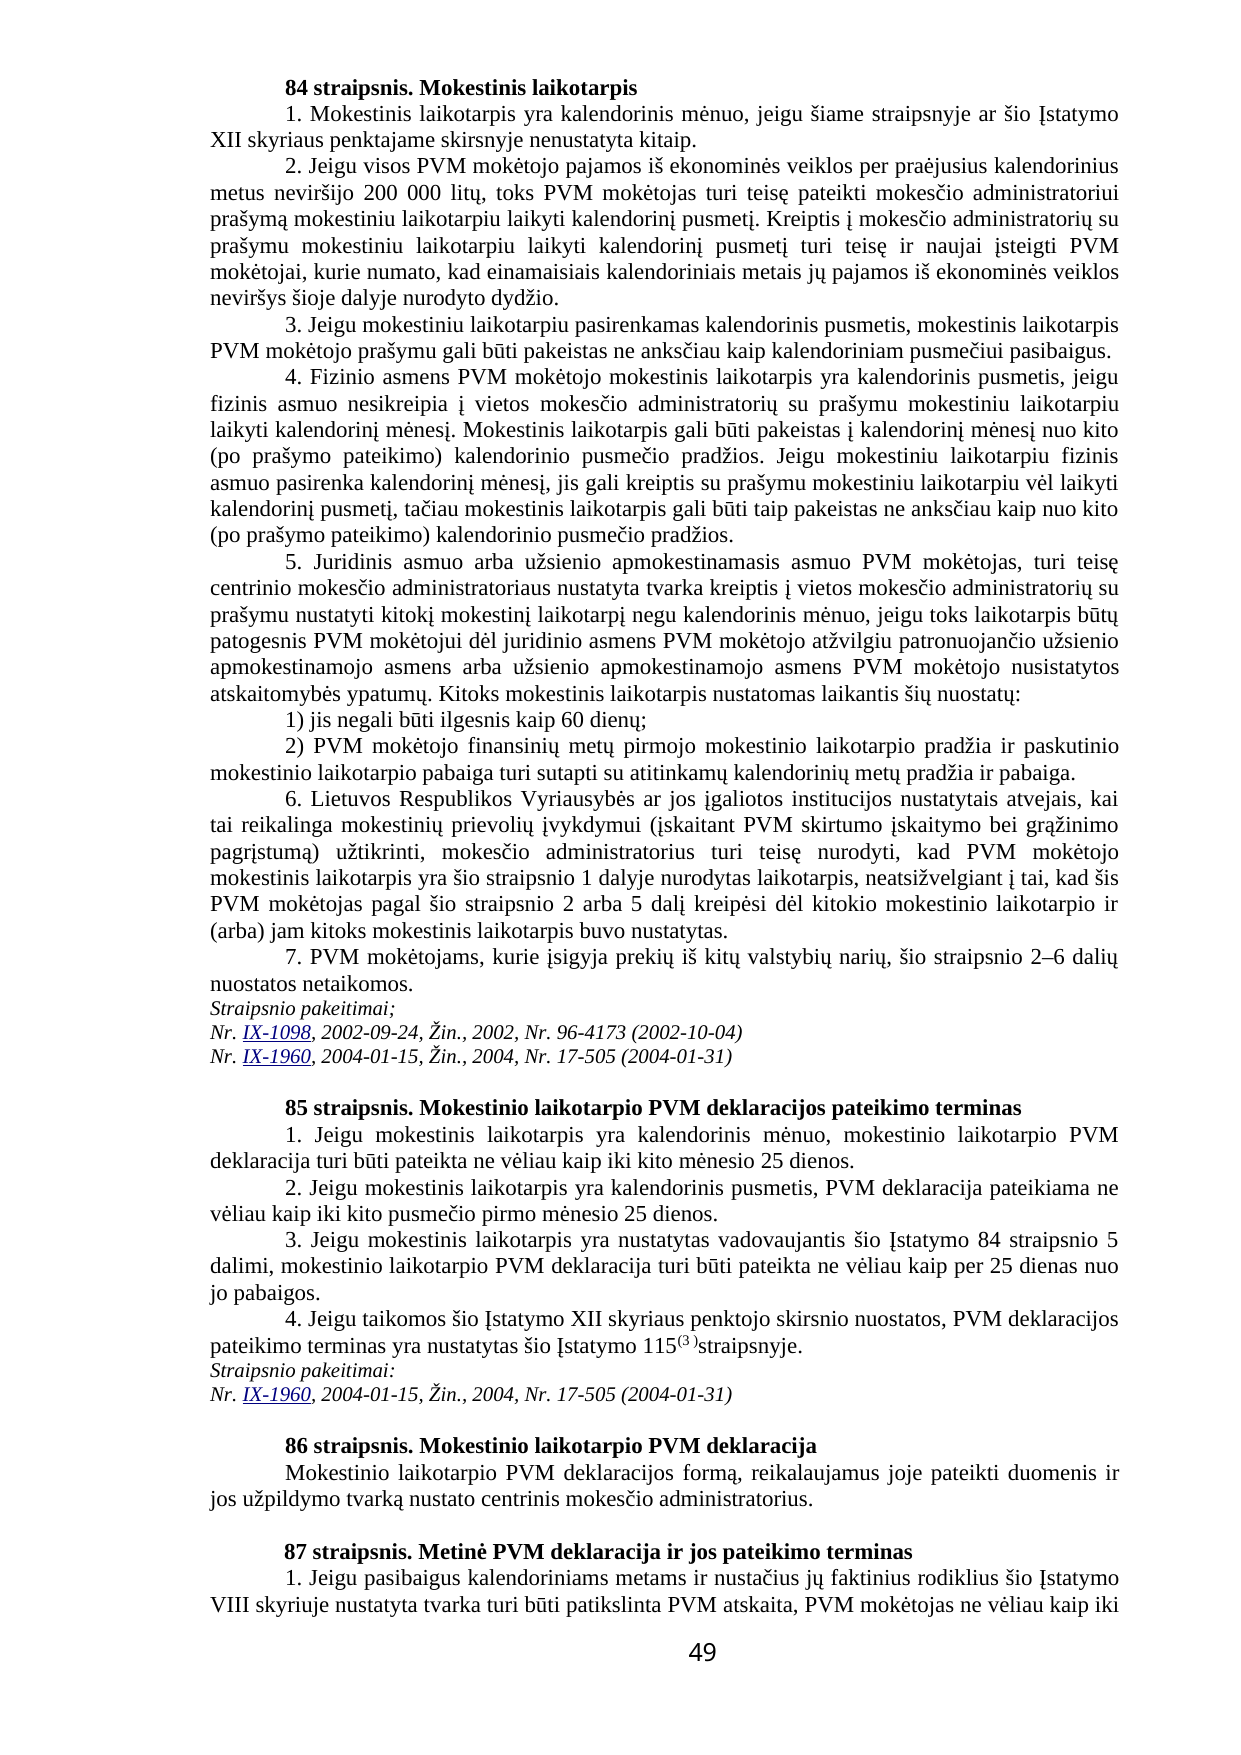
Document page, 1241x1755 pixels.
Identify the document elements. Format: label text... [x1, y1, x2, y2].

text 2) PVM mokėtojo finansinių metų pirmojo mokestinio laikotarpio pradžia ir paskutinio mokestinio laikotarpio pabaiga turi sutapti su atitinkamų kalendorinių metų pradžia ir pabaiga. [210, 732, 1120, 785]
text 85 straipsnis. Mokestinio laikotarpio PVM deklaracijos pateikimo terminas [210, 1094, 1120, 1121]
text 3. Jeigu mokestiniu laikotarpiu pasirenkamas kalendorinis pusmetis, mokestinis laikotarpis PVM mokėtojo prašymu gali būti pakeistas ne anksčiau kaip kalendoriniam pusmečiui pasibaigus. [210, 311, 1120, 363]
text 1. Mokestinis laikotarpis yra kalendorinis mėnuo, jeigu šiame straipsnyje ar šio Įstatymo XII skyriaus penktajame skirsnyje nenustatyta kitaip. [210, 100, 1120, 153]
text 6. Lietuvos Respublikos Vyriausybės ar jos įgaliotos institucijos nustatytais atvejais, kai tai reikalinga mokestinių prievolių įvykdymui (įskaitant PVM skirtumo įskaitymo bei grąžinimo pagrįstumą) užtikrinti, mokesčio administratorius turi teisę nurodyti, kad PVM mokėtojo mokestinis laikotarpis yra šio straipsnio 1 dalyje nurodytas laikotarpis, neatsižvelgiant į tai, kad šis PVM mokėtojas pagal šio straipsnio 2 arba 5 dalį kreipėsi dėl kitokio mokestinio laikotarpio ir (arba) jam kitoks mokestinis laikotarpis buvo nustatytas. [210, 785, 1120, 943]
text 86 straipsnis. Mokestinio laikotarpio PVM deklaracija [210, 1432, 1120, 1459]
text 7. PVM mokėtojams, kurie įsigyja prekių iš kitų valstybių narių, šio straipsnio 2–6 dalių nuostatos netaikomos. [210, 943, 1120, 996]
text 4. Fizinio asmens PVM mokėtojo mokestinis laikotarpis yra kalendorinis pusmetis, jeigu fizinis asmuo nesikreipia į vietos mokesčio administratorių su prašymu mokestiniu laikotarpiu laikyti kalendorinį mėnesį. Mokestinis laikotarpis gali būti pakeistas į kalendorinį mėnesį nuo kito (po prašymo pateikimo) kalendorinio pusmečio pradžios. Jeigu mokestiniu laikotarpiu fizinis asmuo pasirenka kalendorinį mėnesį, jis gali kreiptis su prašymu mokestiniu laikotarpiu vėl laikyti kalendorinį pusmetį, tačiau mokestinis laikotarpis gali būti taip pakeistas ne anksčiau kaip nuo kito (po prašymo pateikimo) kalendorinio pusmečio pradžios. [210, 363, 1120, 548]
text 4. Jeigu taikomos šio Įstatymo XII skyriaus penktojo skirsnio nuostatos, PVM deklaracijos pateikimo terminas yra nustatytas šio Įstatymo 115(3 )straipsnyje. [210, 1305, 1120, 1358]
text 2. Jeigu visos PVM mokėtojo pajamos iš ekonominės veiklos per praėjusius kalendorinius metus neviršijo 200 000 litų, toks PVM mokėtojas turi teisę pateikti mokesčio administratoriui prašymą mokestiniu laikotarpiu laikyti kalendorinį pusmetį. Kreiptis į mokesčio administratorių su prašymu mokestiniu laikotarpiu laikyti kalendorinį pusmetį turi teisę ir naujai įsteigti PVM mokėtojai, kurie numato, kad einamaisiais kalendoriniais metais jų pajamos iš ekonominės veiklos neviršys šioje dalyje nurodyto dydžio. [210, 153, 1120, 311]
text 2. Jeigu mokestinis laikotarpis yra kalendorinis pusmetis, PVM deklaracija pateikiama ne vėliau kaip iki kito pusmečio pirmo mėnesio 25 dienos. [210, 1173, 1120, 1226]
text Straipsnio pakeitimai: [210, 1358, 1120, 1382]
text 1) jis negali būti ilgesnis kaip 60 dienų; [210, 706, 1120, 732]
text Nr. IX-1960, 2004-01-15, Žin., 2004, Nr. 17-505 (2004-01-31) [210, 1382, 1120, 1406]
text Straipsnio pakeitimai; [210, 996, 1120, 1020]
text Nr. IX-1960, 2004-01-15, Žin., 2004, Nr. 17-505 (2004-01-31) [210, 1044, 1120, 1068]
text 1. Jeigu mokestinis laikotarpis yra kalendorinis mėnuo, mokestinio laikotarpio PVM deklaracija turi būti pateikta ne vėliau kaip iki kito mėnesio 25 dienos. [210, 1121, 1120, 1173]
text Nr. IX-1098, 2002-09-24, Žin., 2002, Nr. 96-4173 (2002-10-04) [210, 1020, 1120, 1044]
text Mokestinio laikotarpio PVM deklaracijos formą, reikalaujamus joje pateikti duomenis ir jos užpildymo tvarką nustato centrinis mokesčio administratorius. [210, 1459, 1120, 1512]
text 1. Jeigu pasibaigus kalendoriniams metams ir nustačius jų faktinius rodiklius šio Įstatymo VIII skyriuje nustatyta tvarka turi būti patikslinta PVM atskaita, PVM mokėtojas ne vėliau kaip iki [210, 1564, 1120, 1617]
text 5. Juridinis asmuo arba užsienio apmokestinamasis asmuo PVM mokėtojas, turi teisę centrinio mokesčio administratoriaus nustatyta tvarka kreiptis į vietos mokesčio administratorių su prašymu nustatyti kitokį mokestinį laikotarpį negu kalendorinis mėnuo, jeigu toks laikotarpis būtų patogesnis PVM mokėtojui dėl juridinio asmens PVM mokėtojo atžvilgiu patronuojančio užsienio apmokestinamojo asmens arba užsienio apmokestinamojo asmens PVM mokėtojo nusistatytos atskaitomybės ypatumų. Kitoks mokestinis laikotarpis nustatomas laikantis šių nuostatų: [210, 548, 1120, 706]
text 3. Jeigu mokestinis laikotarpis yra nustatytas vadovaujantis šio Įstatymo 84 straipsnio 5 dalimi, mokestinio laikotarpio PVM deklaracija turi būti pateikta ne vėliau kaip per 25 dienas nuo jo pabaigos. [210, 1226, 1120, 1305]
text 87 straipsnis. Metinė PVM deklaracija ir jos pateikimo terminas [210, 1538, 1120, 1564]
text 84 straipsnis. Mokestinis laikotarpis [210, 73, 1120, 100]
